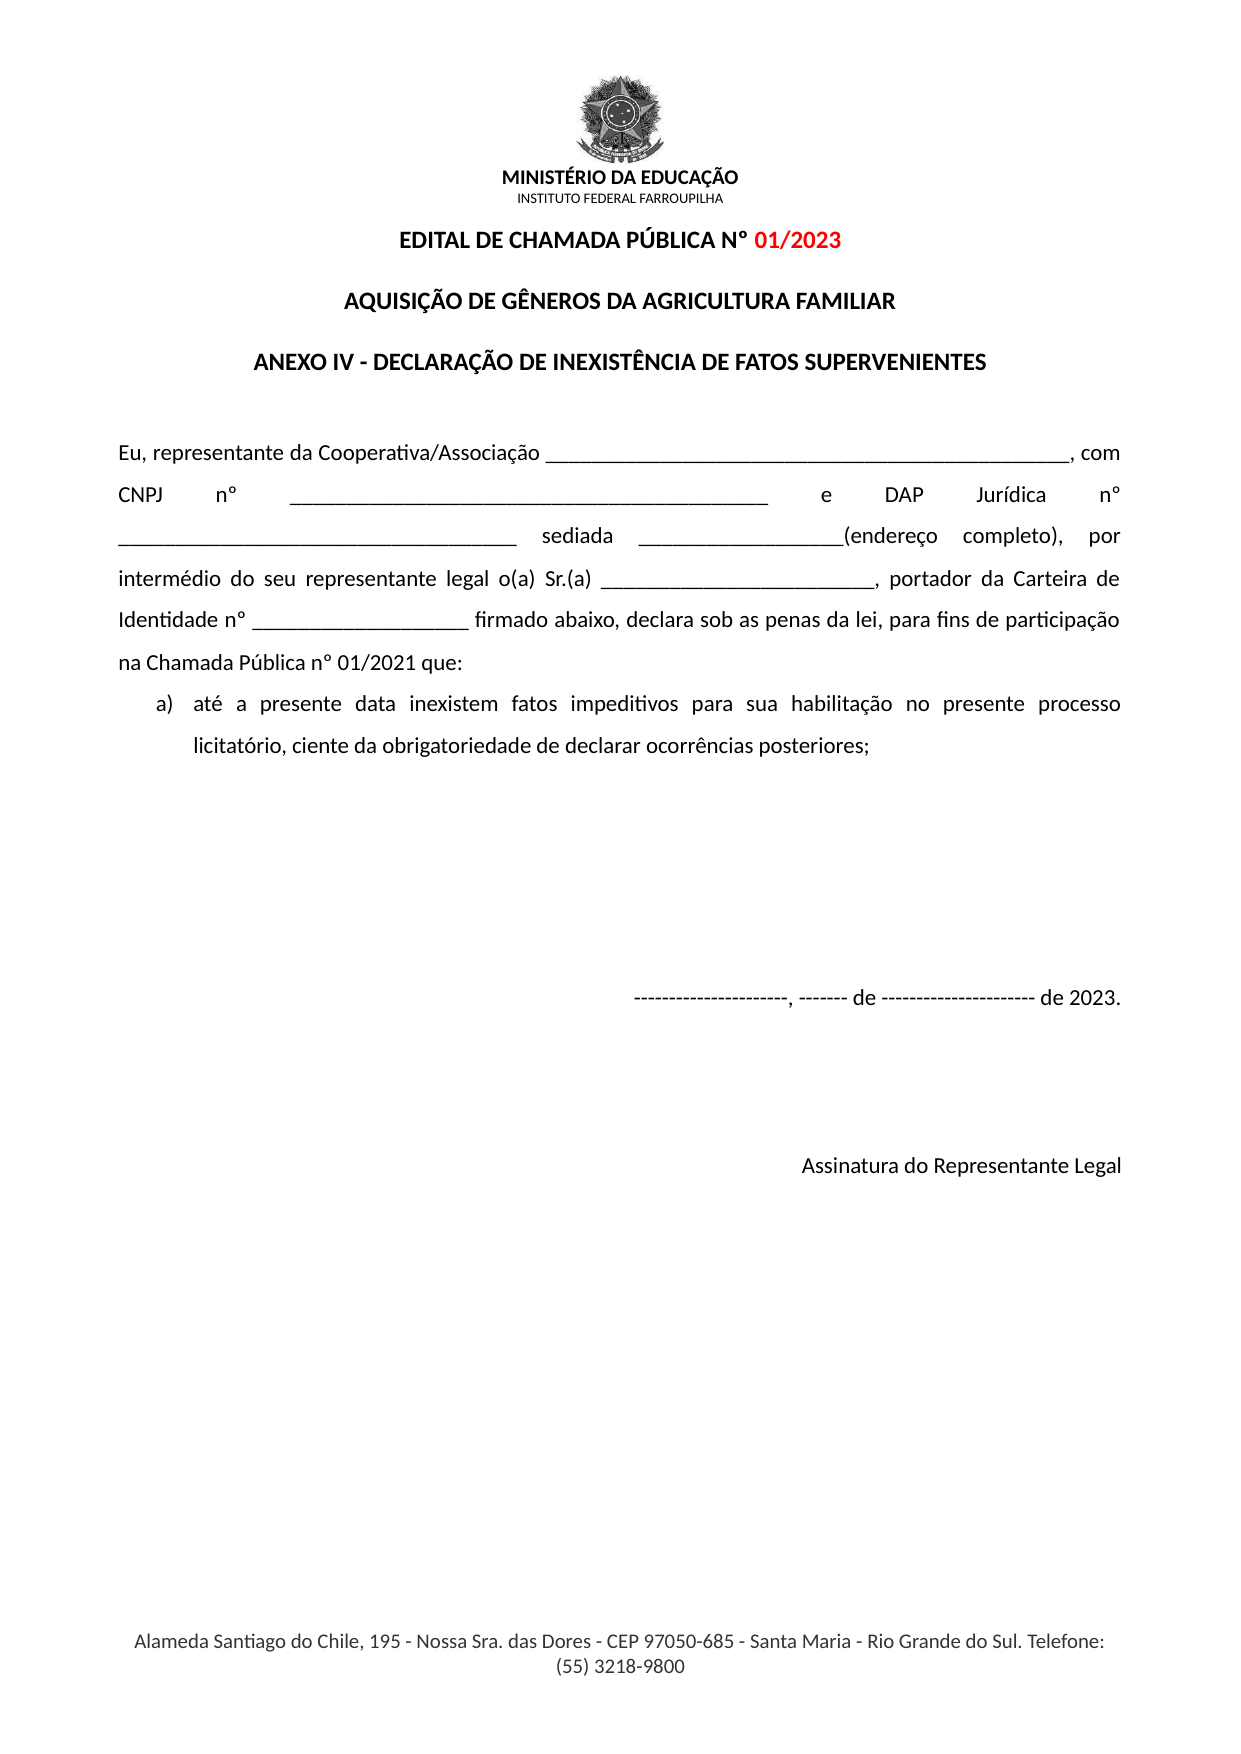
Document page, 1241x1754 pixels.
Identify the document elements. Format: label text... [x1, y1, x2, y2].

text AQUISIÇÃO DE GÊNEROS DA AGRICULTURA FAMILIAR [118, 285, 1122, 316]
text Eu, representante da Cooperativa/Associação ______________________________________________, com CNPJ nº __________________________________________ e DAP Jurídica nº ___________________________________ sediada __________________(endereço completo), por intermédio do seu representante legal o(a) Sr.(a) ________________________, portador da Carteira de Identidade nº ___________________ firmado abaixo, declara sob as penas da lei, para fins de participação na Chamada Pública nº 01/2021 que: [118, 438, 1122, 676]
text Assinatura do Representante Legal [118, 1151, 1122, 1179]
text ANEXO IV - DECLARAÇÃO DE INEXISTÊNCIA DE FATOS SUPERVENIENTES [118, 346, 1122, 377]
text EDITAL DE CHAMADA PÚBLICA Nº 01/2023 [118, 224, 1122, 254]
list até a presente data inexistem fatos impeditivos para sua habilitação no presente processo licitatório, ciente da obrigatoriedade de declarar ocorrências posteriores; [156, 689, 1122, 759]
text ----------------------, ------- de ---------------------- de 2023. [118, 983, 1122, 1011]
